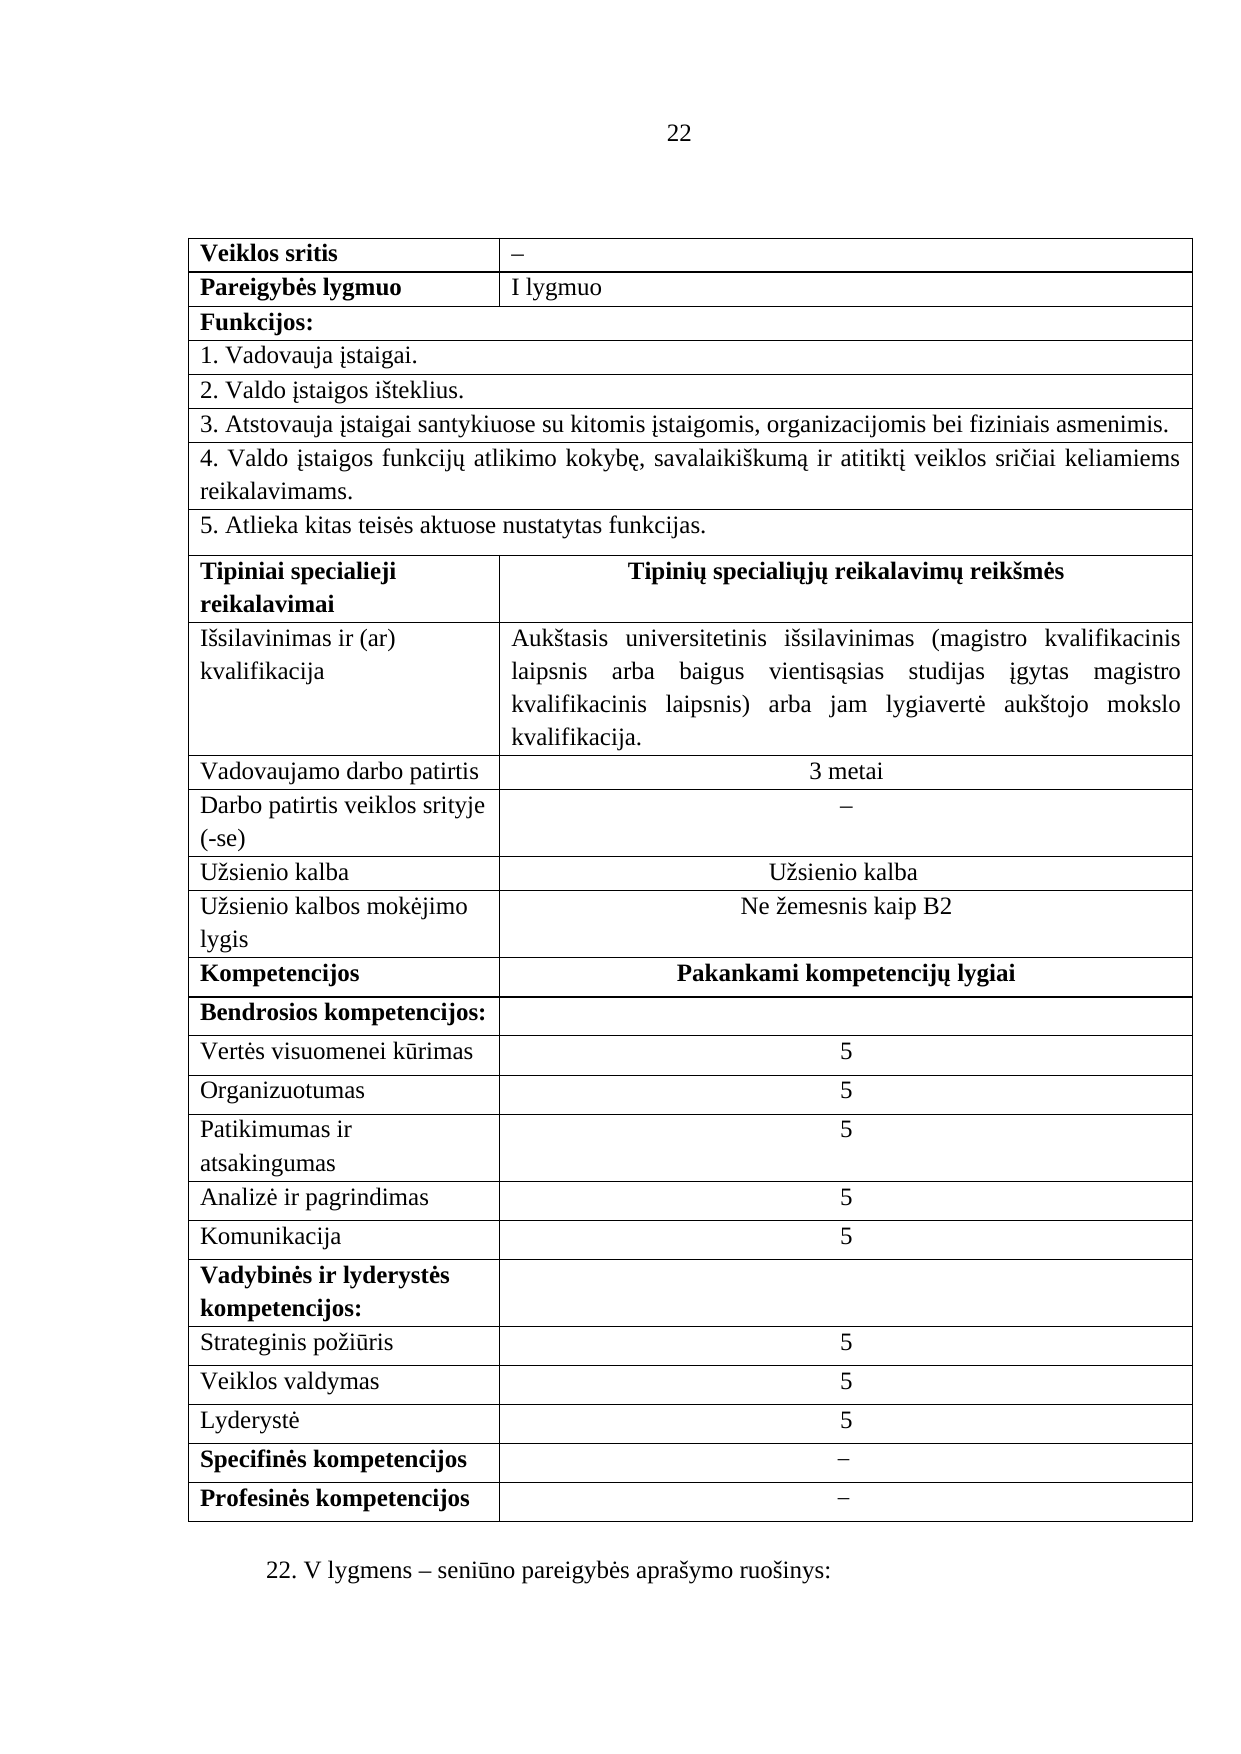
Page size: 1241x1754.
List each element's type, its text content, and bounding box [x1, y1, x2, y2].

table_cell 5 [500, 1076, 1192, 1113]
table_cell Specifinės kompetencijos [189, 1444, 499, 1482]
table_header Veiklos sritis [189, 239, 499, 271]
table_cell 5 [500, 1405, 1192, 1443]
table_cell Ne žemesnis kaip B2 [500, 891, 1192, 957]
table_cell Išsilavinimas ir (ar) kvalifikacija [189, 623, 499, 755]
table_cell 5 [500, 1182, 1192, 1220]
table_cell – [500, 790, 1192, 856]
table_cell Bendrosios kompetencijos: [189, 998, 499, 1035]
table_cell Pakankami kompetencijų lygiai [500, 958, 1192, 996]
table_cell Užsienio kalba [189, 857, 499, 890]
table_cell 5 [500, 1327, 1192, 1365]
text 22. V lygmens – seniūno pareigybės aprašymo ruošinys: [177, 1555, 1181, 1584]
table_cell 1. Vadovauja įstaigai. [189, 341, 1192, 374]
table_cell Darbo patirtis veiklos srityje (-se) [189, 790, 499, 856]
table_cell Analizė ir pagrindimas [189, 1182, 499, 1220]
table_cell Organizuotumas [189, 1076, 499, 1113]
table_cell Vadybinės ir lyderystės kompetencijos: [189, 1260, 499, 1326]
table_cell Vertės visuomenei kūrimas [189, 1036, 499, 1074]
table_cell – [500, 1483, 1192, 1521]
table_cell 5 [500, 1221, 1192, 1259]
table_cell Kompetencijos [189, 958, 499, 996]
table_cell Lyderystė [189, 1405, 499, 1443]
table_cell Tipinių specialiųjų reikalavimų reikšmės [500, 556, 1192, 622]
table_cell 4. Valdo įstaigos funkcijų atlikimo kokybę, savalaikiškumą ir atitiktį veiklos sričiai keliamiems reikalavimams. [189, 443, 1192, 509]
table_cell 5 [500, 1115, 1192, 1181]
table_cell Veiklos valdymas [189, 1366, 499, 1404]
table_cell 3. Atstovauja įstaigai santykiuose su kitomis įstaigomis, organizacijomis bei fiziniais asmenimis. [189, 409, 1192, 442]
table_cell 5 [500, 1036, 1192, 1074]
table_cell Užsienio kalbos mokėjimo lygis [189, 891, 499, 957]
table_cell I lygmuo [500, 273, 1192, 306]
table_cell Profesinės kompetencijos [189, 1483, 499, 1521]
table_cell Vadovaujamo darbo patirtis [189, 756, 499, 789]
table_cell Strateginis požiūris [189, 1327, 499, 1365]
table_cell 3 metai [500, 756, 1192, 789]
table_cell Užsienio kalba [500, 857, 1192, 890]
table_cell 2. Valdo įstaigos išteklius. [189, 375, 1192, 408]
table_cell Tipiniai specialieji reikalavimai [189, 556, 499, 622]
table_cell [500, 998, 1192, 1035]
table_cell 5 [500, 1366, 1192, 1404]
table_cell Aukštasis universitetinis išsilavinimas (magistro kvalifikacinis laipsnis arba baigus vientisąsias studijas įgytas magistro kvalifikacinis laipsnis) arba jam lygiavertė aukštojo mokslo kvalifikacija. [500, 623, 1192, 755]
table_cell 5. Atlieka kitas teisės aktuose nustatytas funkcijas. [189, 510, 1192, 555]
table_header – [500, 239, 1192, 271]
table_cell – [500, 1444, 1192, 1482]
table_cell Pareigybės lygmuo [189, 273, 499, 306]
table_cell Patikimumas ir atsakingumas [189, 1115, 499, 1181]
table_cell Komunikacija [189, 1221, 499, 1259]
table_cell [500, 1260, 1192, 1326]
table_cell Funkcijos: [189, 307, 1192, 339]
